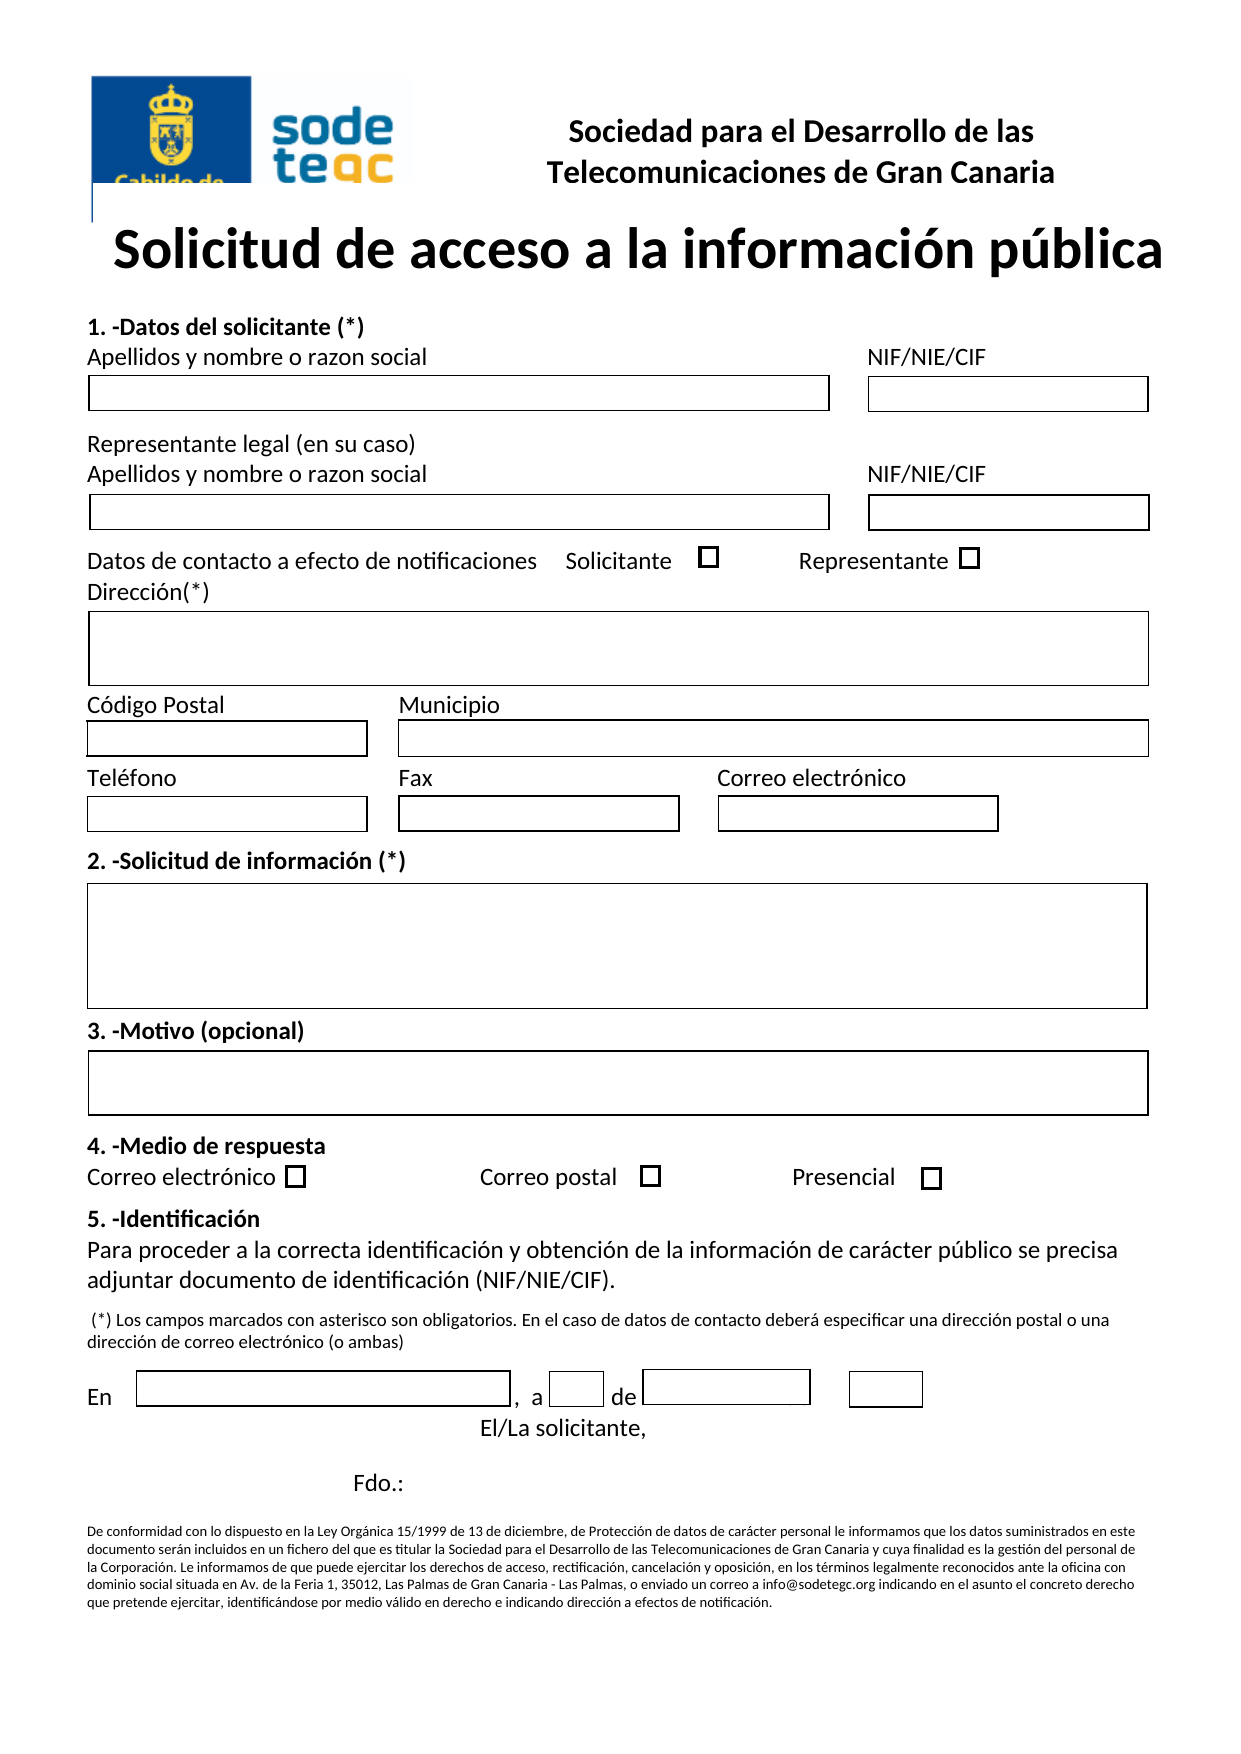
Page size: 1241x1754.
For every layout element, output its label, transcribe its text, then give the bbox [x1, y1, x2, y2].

text [88, 884, 1146, 1008]
text [90, 376, 828, 410]
text [399, 721, 1148, 756]
text 2. -Solicitud de información (*) [87, 845, 1144, 875]
text Fdo.: [87, 1467, 1144, 1497]
text En , a de de [87, 1382, 1144, 1412]
text Apellidos y nombre o razon social NIF/NIE/CIF [87, 458, 1144, 489]
text Teléfono Fax Correo electrónico [87, 762, 1144, 793]
text [88, 722, 366, 755]
text Correo electrónico Correo postal Presencial [87, 1161, 1144, 1191]
text [88, 797, 366, 831]
text Datos de contacto a efecto de notificaciones Solicitante Representante [87, 545, 1144, 576]
text [719, 797, 997, 830]
text Apellidos y nombre o razon social NIF/NIE/CIF [87, 341, 1144, 372]
text 1. -Datos del solicitante (*) [87, 227, 1144, 341]
text Solicitud de acceso a la información pública [108, 211, 1171, 283]
text Representante legal (en su caso) [87, 428, 1144, 458]
text Para proceder a la correcta identificación y obtención de la información de carácter público se precisa adjuntar documento de identificación (NIF/NIE/CIF). [87, 1234, 1144, 1295]
text 5. -Identificación [87, 1204, 1144, 1234]
text [400, 797, 678, 830]
text (*) Los campos marcados con asterisco son obligatorios. En el caso de datos de contacto deberá especificar una dirección postal o una dirección de correo electrónico (o ambas) [87, 1308, 1144, 1353]
text 4. -Medio de respuesta [87, 1130, 1144, 1161]
text Código Postal Municipio [87, 689, 1144, 719]
text [90, 612, 1148, 685]
text El/La solicitante, [87, 1412, 1144, 1443]
text De conformidad con lo dispuesto en la Ley Orgánica 15/1999 de 13 de diciembre, de Protección de datos de carácter personal le informamos que los datos suministrados en este documento serán incluidos en un fichero del que es titular la Sociedad para el Desarrollo de las Telecomunicaciones de Gran Canaria y cuya finalidad es la gestión del personal de la Corporación. Le informamos de que puede ejercitar los derechos de acceso, rectificación, cancelación y oposición, en los términos legalmente reconocidos ante la oficina con dominio social situada en Av. de la Feria 1, 35012, Las Palmas de Gran Canaria - Las Palmas, o enviado un correo a info@sodetegc.org indicando en el asunto el concreto derecho que pretende ejercitar, identificándose por medio válido en derecho e indicando dirección a efectos de notificación. [87, 1522, 1144, 1611]
text 3. -Motivo (opcional) [87, 1016, 1144, 1046]
text Sociedad para el Desarrollo de las Telecomunicaciones de Gran Canaria [432, 110, 1171, 183]
text [91, 495, 828, 529]
text Dirección(*) [87, 576, 1144, 630]
text [89, 1052, 1147, 1114]
